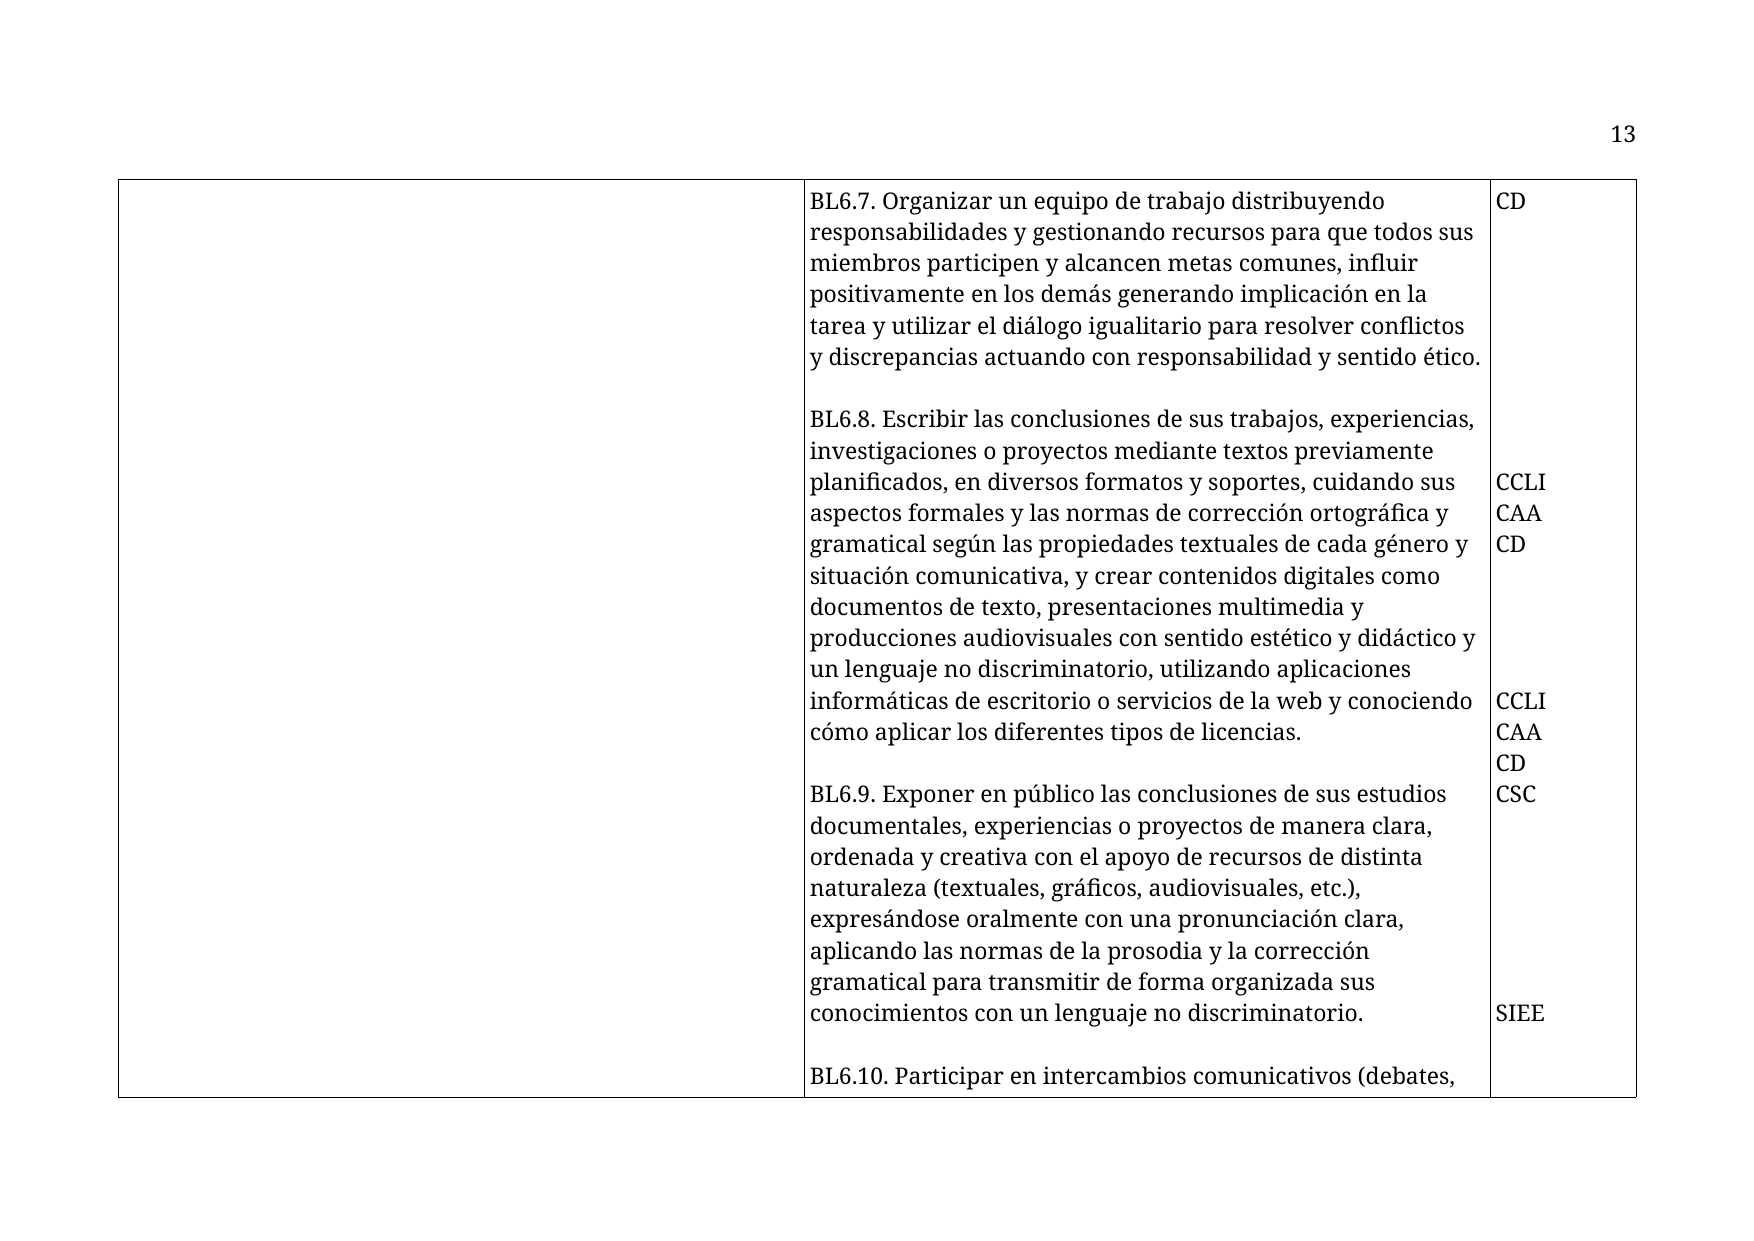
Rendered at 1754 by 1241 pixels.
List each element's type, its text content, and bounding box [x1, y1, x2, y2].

table_cell BL6.7. Organizar un equipo de trabajo distribuyendo responsabilidades y gestionando recursos para que todos sus miembros participen y alcancen metas comunes, influir positivamente en los demás generando implicación en la tarea y utilizar el diálogo igualitario para resolver conflictos y discrepancias actuando con responsabilidad y sentido ético. BL6.8. Escribir las conclusiones de sus trabajos, experiencias, investigaciones o proyectos mediante textos previamente planificados, en diversos formatos y soportes, cuidando sus aspectos formales y las normas de corrección ortográfica y gramatical según las propiedades textuales de cada género y situación comunicativa, y crear contenidos digitales como documentos de texto, presentaciones multimedia y producciones audiovisuales con sentido estético y didáctico y un lenguaje no discriminatorio, utilizando aplicaciones informáticas de escritorio o servicios de la web y conociendo cómo aplicar los diferentes tipos de licencias. BL6.9. Exponer en público las conclusiones de sus estudios documentales, experiencias o proyectos de manera clara, ordenada y creativa con el apoyo de recursos de distinta naturaleza (textuales, gráficos, audiovisuales, etc.), expresándose oralmente con una pronunciación clara, aplicando las normas de la prosodia y la corrección gramatical para transmitir de forma organizada sus conocimientos con un lenguaje no discriminatorio. BL6.10. Participar en intercambios comunicativos (debates, [805, 180, 1490, 1097]
table_cell [119, 180, 804, 1097]
table_cell CD CCLI CAA CD CCLI CAA CD CSC SIEE [1491, 180, 1636, 1097]
